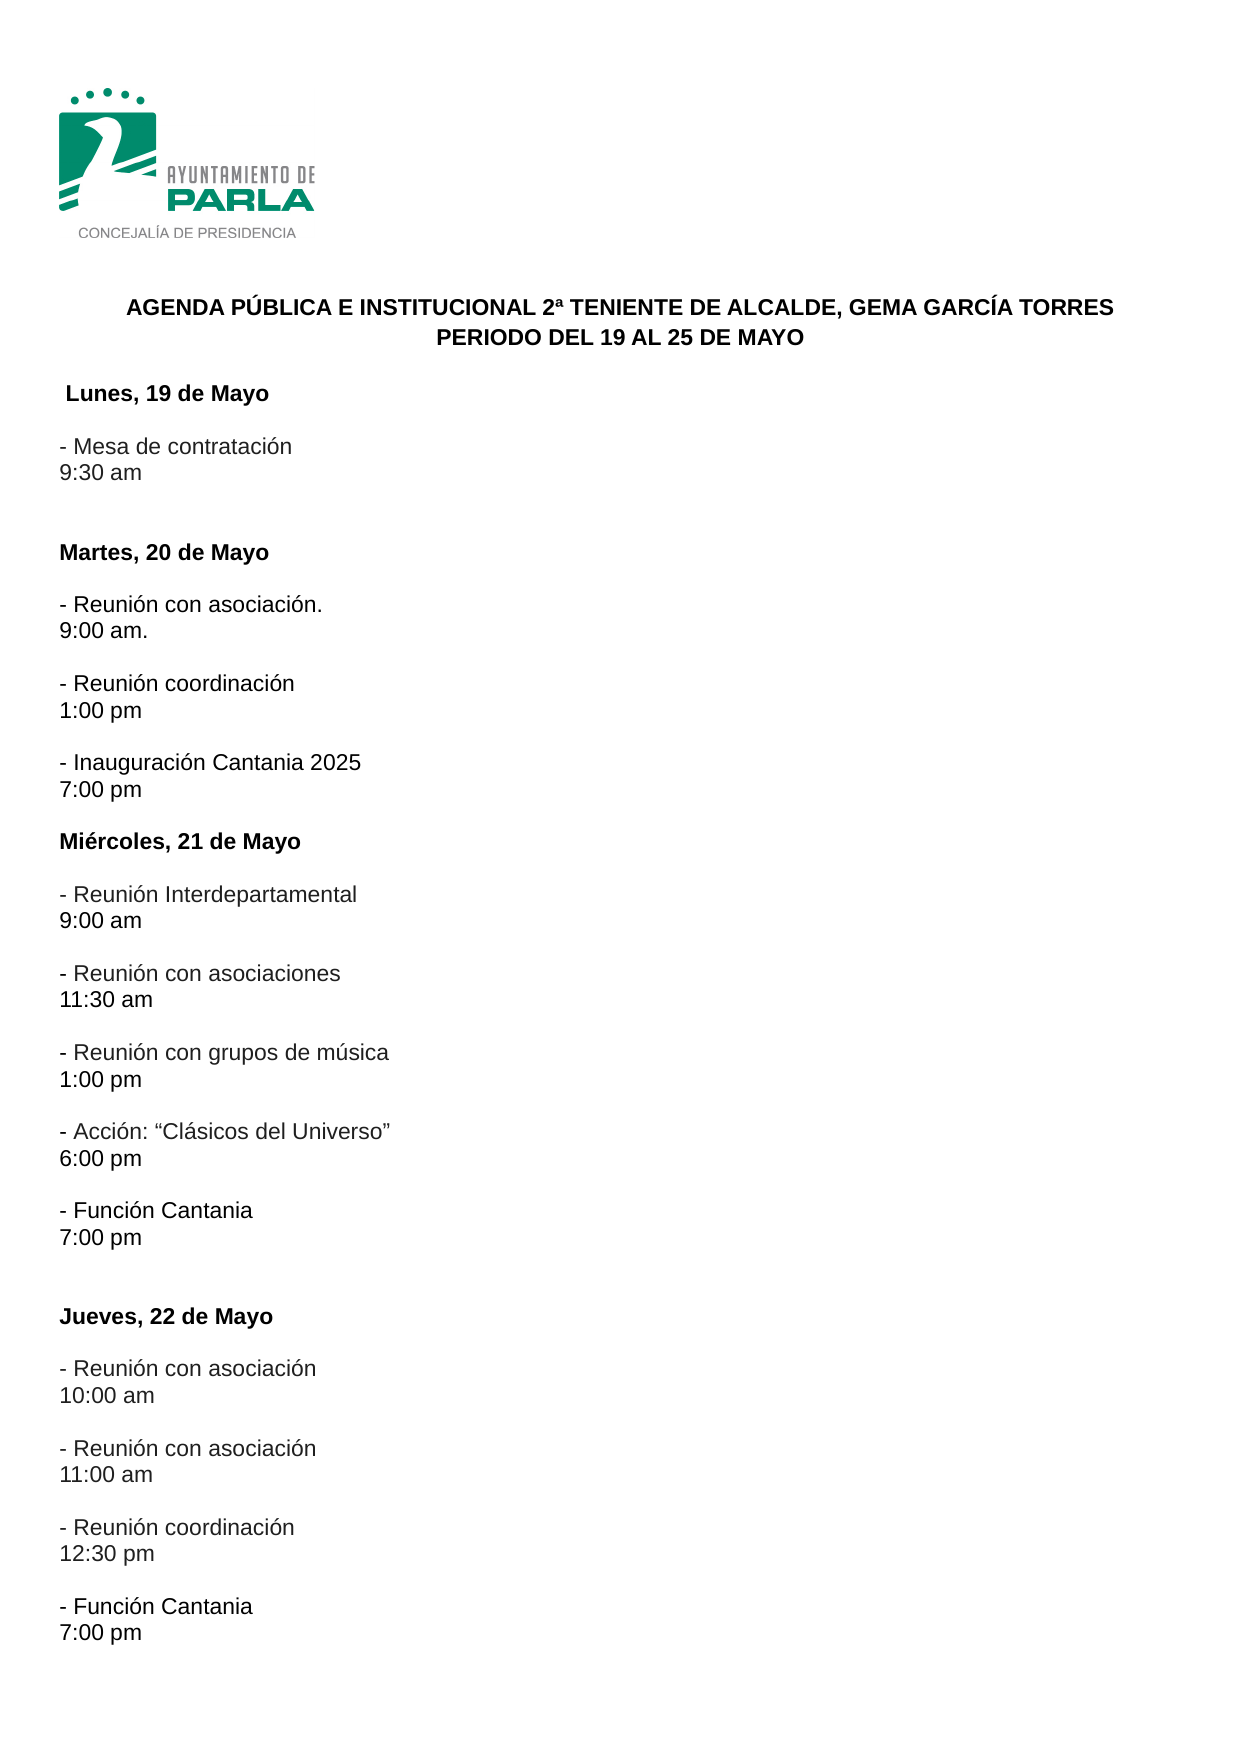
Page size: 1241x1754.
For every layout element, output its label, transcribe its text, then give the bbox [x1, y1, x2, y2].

text 10:00 am [59, 1382, 1181, 1408]
text - Acción: “Clásicos del Universo” [59, 1118, 1181, 1144]
text - Reunión coordinación [59, 670, 1181, 697]
text 7:00 pm [59, 1224, 1181, 1250]
text - Mesa de contratación [59, 433, 1181, 459]
text 9:00 am [59, 907, 1181, 934]
text - Reunión con grupos de música [59, 1039, 1181, 1066]
text 9:00 am. [59, 617, 1181, 644]
text 11:00 am [59, 1461, 1181, 1487]
text - Reunión con asociación. [59, 591, 1181, 617]
text - Función Cantania [59, 1197, 1181, 1224]
text - Reunión con asociación [59, 1355, 1181, 1382]
text 12:30 pm [59, 1540, 1181, 1566]
text AGENDA PÚBLICA E INSTITUCIONAL 2ª TENIENTE DE ALCALDE, GEMA GARCÍA TORRES [59, 293, 1181, 320]
text - Reunión con asociaciones [59, 960, 1181, 986]
text Miércoles, 21 de Mayo [59, 828, 1181, 855]
text 1:00 pm [59, 1066, 1181, 1092]
text Lunes, 19 de Mayo [59, 380, 1181, 407]
text - Función Cantania [59, 1593, 1181, 1619]
text 11:30 am [59, 986, 1181, 1013]
text - Reunión Interdepartamental [59, 881, 1181, 907]
text 7:00 pm [59, 1619, 1181, 1645]
text Jueves, 22 de Mayo [59, 1303, 1181, 1329]
text 7:00 pm [59, 776, 1181, 802]
text - Reunión con asociación [59, 1434, 1181, 1461]
text 1:00 pm [59, 697, 1181, 723]
text PERIODO DEL 19 AL 25 DE MAYO [59, 324, 1181, 350]
picture [59, 87, 315, 239]
text - Inauguración Cantania 2025 [59, 749, 1181, 776]
text - Reunión coordinación [59, 1513, 1181, 1540]
text 6:00 pm [59, 1144, 1181, 1171]
text Martes, 20 de Mayo [59, 538, 1181, 565]
text 9:30 am [59, 459, 1181, 486]
